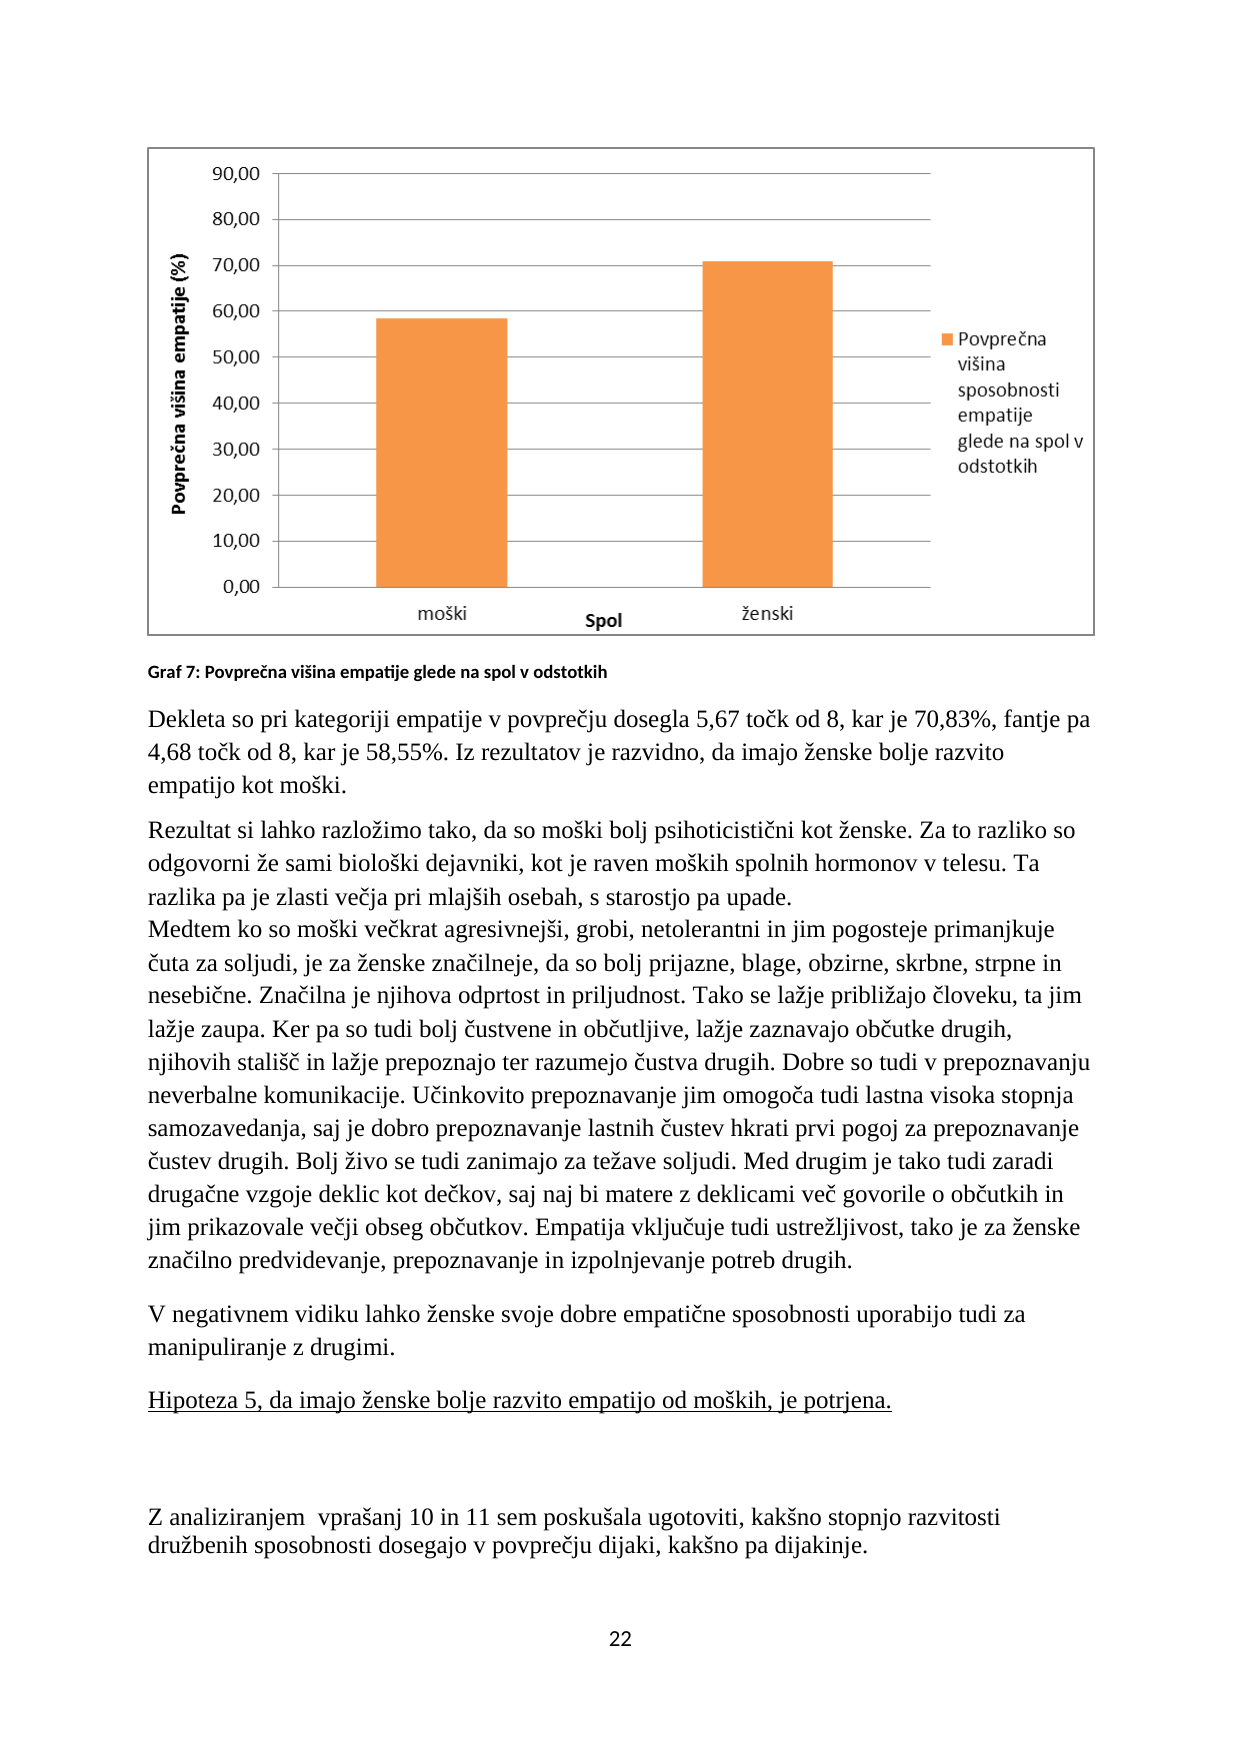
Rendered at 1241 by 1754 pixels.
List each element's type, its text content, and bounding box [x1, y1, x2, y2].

text Medtem ko so moški večkrat agresivnejši, grobi, netolerantni in jim pogosteje primanjkuje čuta za soljudi, je za ženske značilneje, da so bolj prijazne, blage, obzirne, skrbne, strpne in nesebične. Značilna je njihova odprtost in priljudnost. Tako se lažje približajo človeku, ta jim lažje zaupa. Ker pa so tudi bolj čustvene in občutljive, lažje zaznavajo občutke drugih, njihovih stališč in lažje prepoznajo ter razumejo čustva drugih. Dobre so tudi v prepoznavanju neverbalne komunikacije. Učinkovito prepoznavanje jim omogoča tudi lastna visoka stopnja samozavedanja, saj je dobro prepoznavanje lastnih čustev hkrati prvi pogoj za prepoznavanje čustev drugih. Bolj živo se tudi zanimajo za težave soljudi. Med drugim je tako tudi zaradi drugačne vzgoje deklic kot dečkov, saj naj bi matere z deklicami več govorile o občutkih in jim prikazovale večji obseg občutkov. Empatija vključuje tudi ustrežljivost, tako je za ženske značilno predvidevanje, prepoznavanje in izpolnjevanje potreb drugih. [148, 914, 1093, 1273]
text Hipoteza 5, da imajo ženske bolje razvito empatijo od moških, je potrjena. [148, 1386, 1093, 1414]
text V negativnem vidiku lahko ženske svoje dobre empatične sposobnosti uporabijo tudi za manipuliranje z drugimi. [148, 1299, 1093, 1360]
picture [147, 147, 1095, 636]
text Graf 7: Povprečna višina empatije glede na spol v odstotkih [148, 660, 1093, 683]
text Rezultat si lahko razložimo tako, da so moški bolj psihoticistični kot ženske. Za to razliko so odgovorni že sami biološki dejavniki, kot je raven moških spolnih hormonov v telesu. Ta razlika pa je zlasti večja pri mlajših osebah, s starostjo pa upade. [148, 816, 1093, 910]
text Z analiziranjem vprašanj 10 in 11 sem poskušala ugotoviti, kakšno stopnjo razvitosti družbenih sposobnosti dosegajo v povprečju dijaki, kakšno pa dijakinje. [148, 1502, 1093, 1559]
text Dekleta so pri kategoriji empatije v povprečju dosegla 5,67 točk od 8, kar je 70,83%, fantje pa 4,68 točk od 8, kar je 58,55%. Iz rezultatov je razvidno, da imajo ženske bolje razvito empatijo kot moški. [148, 704, 1093, 799]
